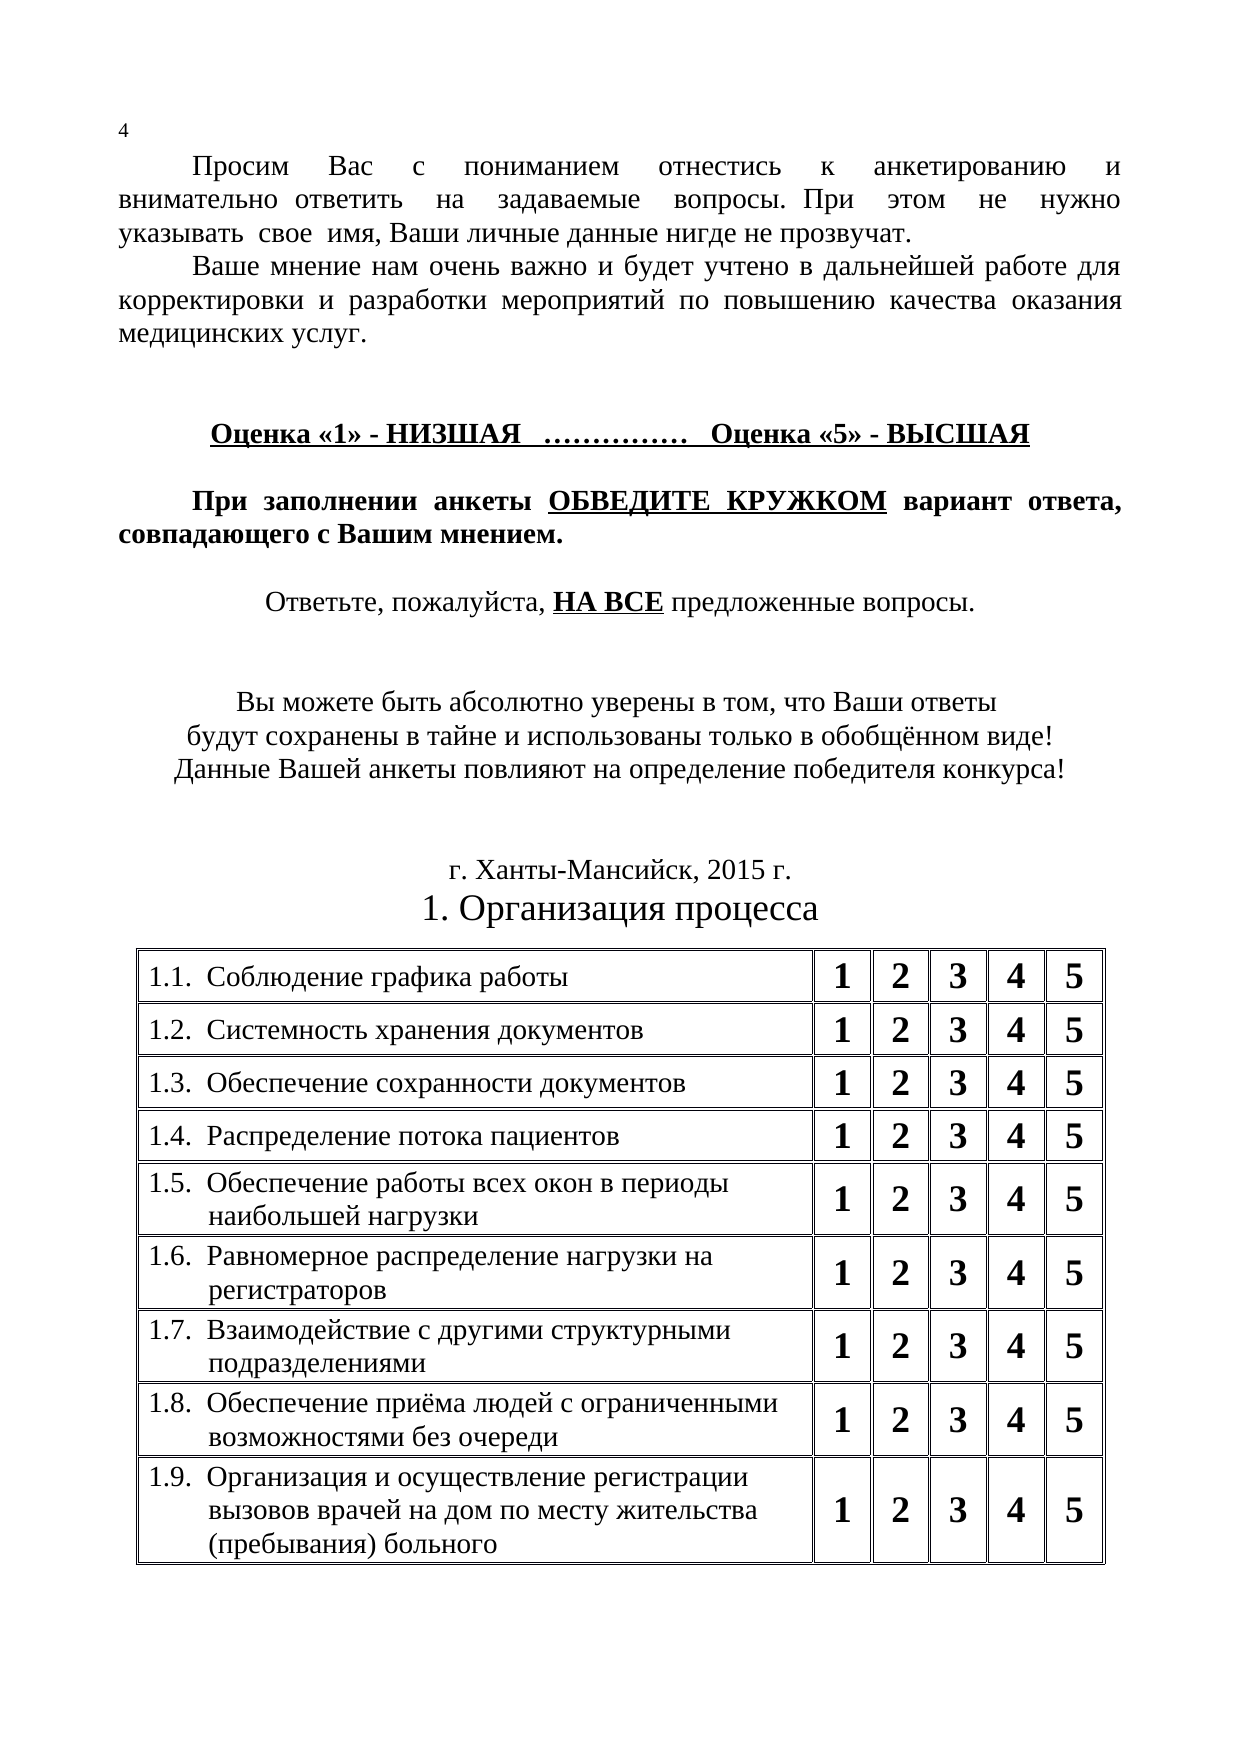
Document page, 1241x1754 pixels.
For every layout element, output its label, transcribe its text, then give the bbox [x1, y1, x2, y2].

table_cell 1.5. Обеспечение работы всех окон в периоды наибольшей нагрузки [139, 1164, 812, 1234]
text Оценка «1» - НИЗШАЯ …………… Оценка «5» - ВЫСШАЯ [118, 416, 1122, 449]
table_cell 1.6. Равномерное распределение нагрузки на регистраторов [139, 1237, 812, 1307]
text будут сохранены в тайне и использованы только в обобщённом виде! [118, 718, 1122, 751]
table_cell 1 [815, 1004, 870, 1054]
table_cell 1 [815, 1111, 870, 1160]
table_header 1 [815, 951, 870, 1001]
table_cell 2 [874, 1111, 928, 1160]
table_cell 3 [931, 1004, 986, 1054]
table_cell 4 [989, 1311, 1044, 1381]
table_cell 3 [931, 1237, 986, 1307]
table_cell 5 [1047, 1057, 1102, 1107]
table_cell 5 [1047, 1311, 1102, 1381]
table_cell 5 [1047, 1111, 1102, 1160]
text Вы можете быть абсолютно уверены в том, что Ваши ответы [118, 684, 1122, 718]
table_cell 3 [931, 1164, 986, 1234]
table_cell 4 [989, 1458, 1044, 1562]
table_cell 4 [989, 1111, 1044, 1160]
table_header 4 [989, 951, 1044, 1001]
table_cell 1 [815, 1164, 870, 1234]
table_cell 4 [989, 1237, 1044, 1307]
table_header 2 [874, 951, 928, 1001]
table_cell 2 [874, 1004, 928, 1054]
table_cell 2 [874, 1237, 928, 1307]
table_cell 5 [1047, 1164, 1102, 1234]
text Ответьте, пожалуйста, НА ВСЕ предложенные вопросы. [118, 584, 1122, 617]
table_cell 4 [989, 1004, 1044, 1054]
table_cell 5 [1047, 1004, 1102, 1054]
table_cell 2 [874, 1384, 928, 1454]
table_cell 1.8. Обеспечение приёма людей с ограниченными возможностями без очереди [139, 1384, 812, 1454]
table_cell 1.4. Распределение потока пациентов [139, 1111, 812, 1160]
table_cell 2 [874, 1458, 928, 1562]
table_cell 5 [1047, 1458, 1102, 1562]
table_cell 1 [815, 1311, 870, 1381]
table_cell 3 [931, 1057, 986, 1107]
table_cell 3 [931, 1458, 986, 1562]
table_cell 2 [874, 1164, 928, 1234]
table_cell 1.3. Обеспечение сохранности документов [139, 1057, 812, 1107]
table_cell 2 [874, 1311, 928, 1381]
text 1. Организация процесса [118, 886, 1122, 929]
table_header 3 [931, 951, 986, 1001]
table_cell 1.2. Системность хранения документов [139, 1004, 812, 1054]
table_cell 4 [989, 1384, 1044, 1454]
table_cell 3 [931, 1384, 986, 1454]
table_cell 3 [931, 1111, 986, 1160]
table_cell 1 [815, 1384, 870, 1454]
table_cell 4 [989, 1164, 1044, 1234]
table_header 5 [1047, 951, 1102, 1001]
table_cell 5 [1047, 1384, 1102, 1454]
table_cell 3 [931, 1311, 986, 1381]
table_cell 1.9. Организация и осуществление регистрации вызовов врачей на дом по месту жительства (пребывания) больного [139, 1458, 812, 1562]
text При заполнении анкеты ОБВЕДИТЕ КРУЖКОМ вариант ответа, совпадающего с Вашим мнением. [118, 483, 1122, 550]
text г. Ханты-Мансийск, 2015 г. [118, 852, 1122, 886]
text Данные Вашей анкеты повлияют на определение победителя конкурса! [118, 751, 1122, 785]
table_cell 5 [1047, 1237, 1102, 1307]
text Просим Вас с пониманием отнестись к анкетированию и внимательно ответить на задаваемые вопросы. При этом не нужно указывать свое имя, Ваши личные данные нигде не прозвучат. [118, 148, 1122, 248]
table_cell 1 [815, 1458, 870, 1562]
table_cell 1 [815, 1237, 870, 1307]
table_cell 1.7. Взаимодействие с другими структурными подразделениями [139, 1311, 812, 1381]
text Ваше мнение нам очень важно и будет учтено в дальнейшей работе для корректировки и разработки мероприятий по повышению качества оказания медицинских услуг. [118, 248, 1122, 349]
table_header 1.1. Соблюдение графика работы [139, 951, 812, 1001]
table_cell 4 [989, 1057, 1044, 1107]
table_cell 2 [874, 1057, 928, 1107]
table_cell 1 [815, 1057, 870, 1107]
